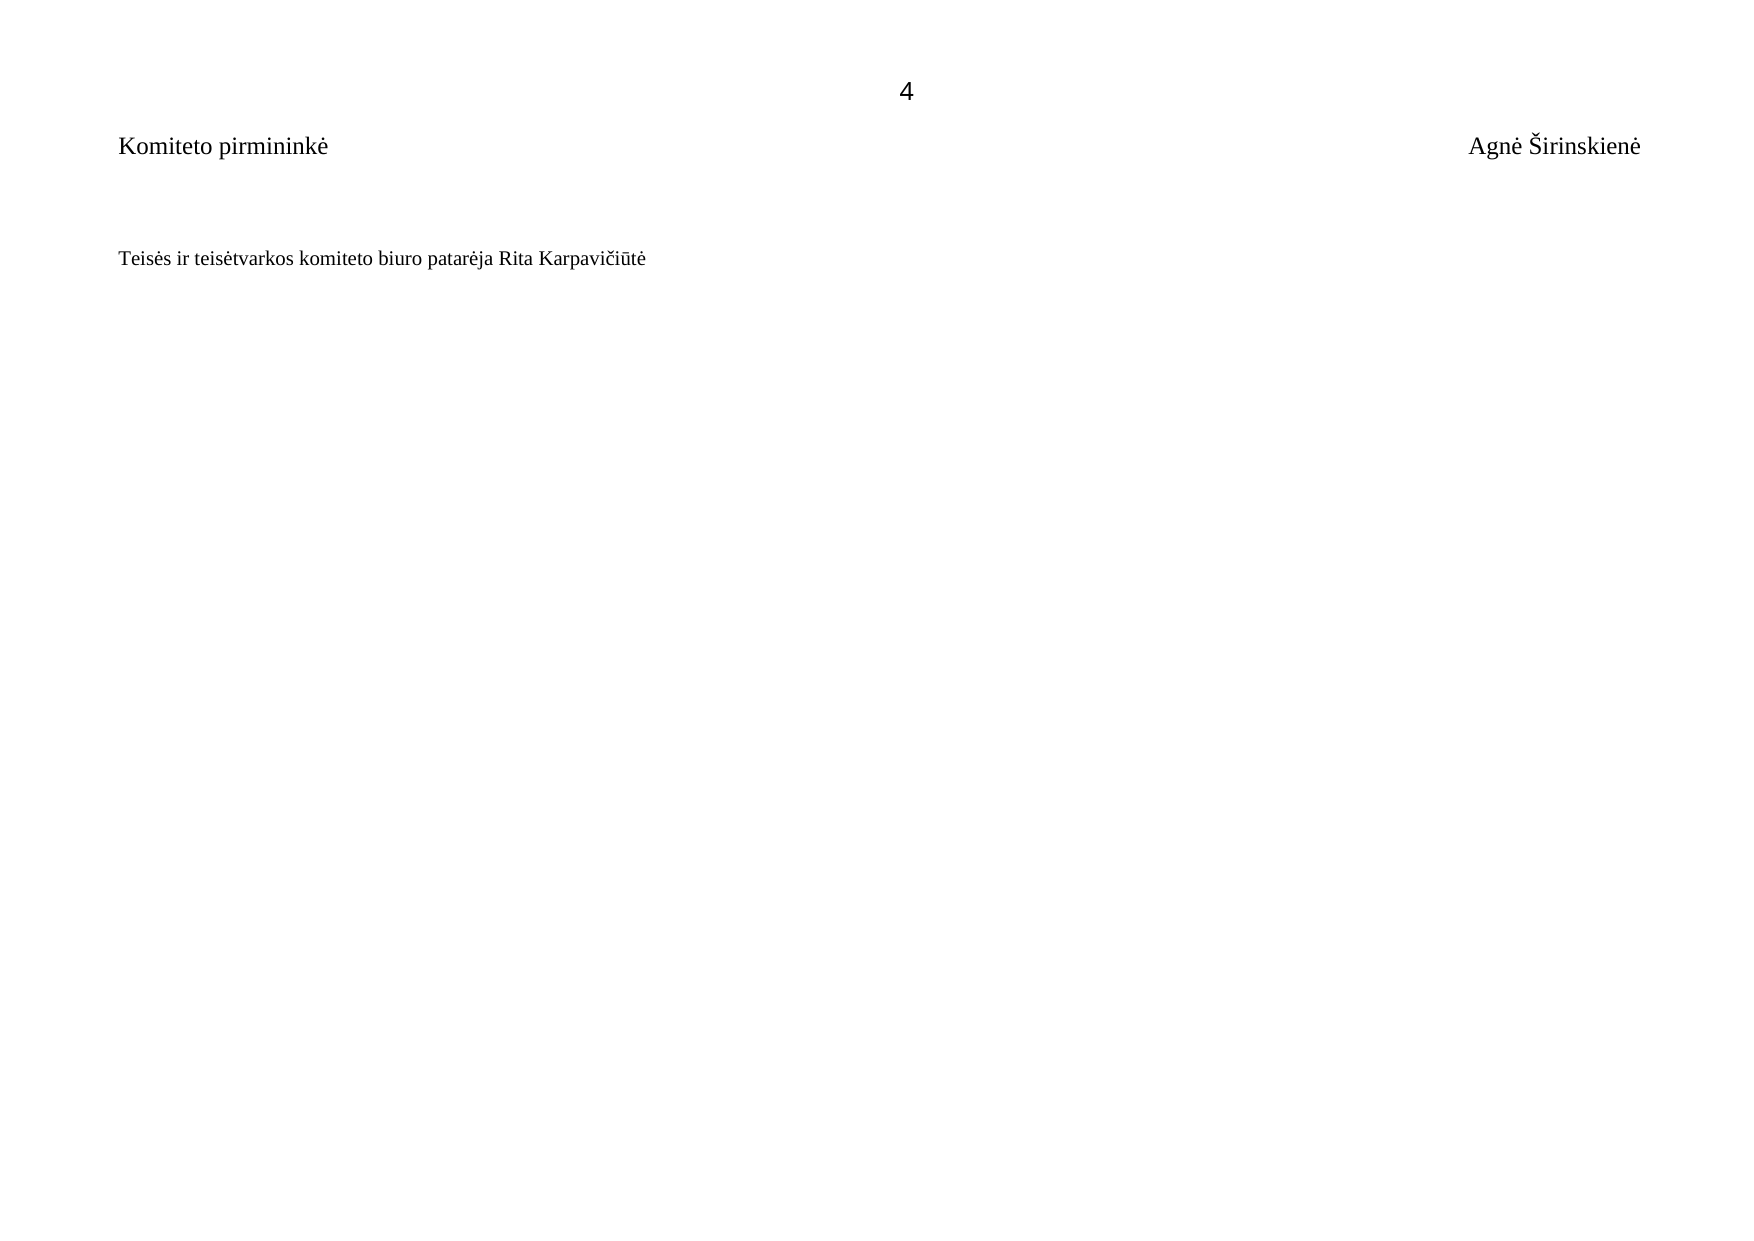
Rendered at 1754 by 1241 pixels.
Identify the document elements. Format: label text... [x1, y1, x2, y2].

text Teisės ir teisėtvarkos komiteto biuro patarėja Rita Karpavičiūtė [118, 246, 1695, 270]
text Komiteto pirmininkė (Parašas) Agnė Širinskienė [118, 131, 1695, 160]
